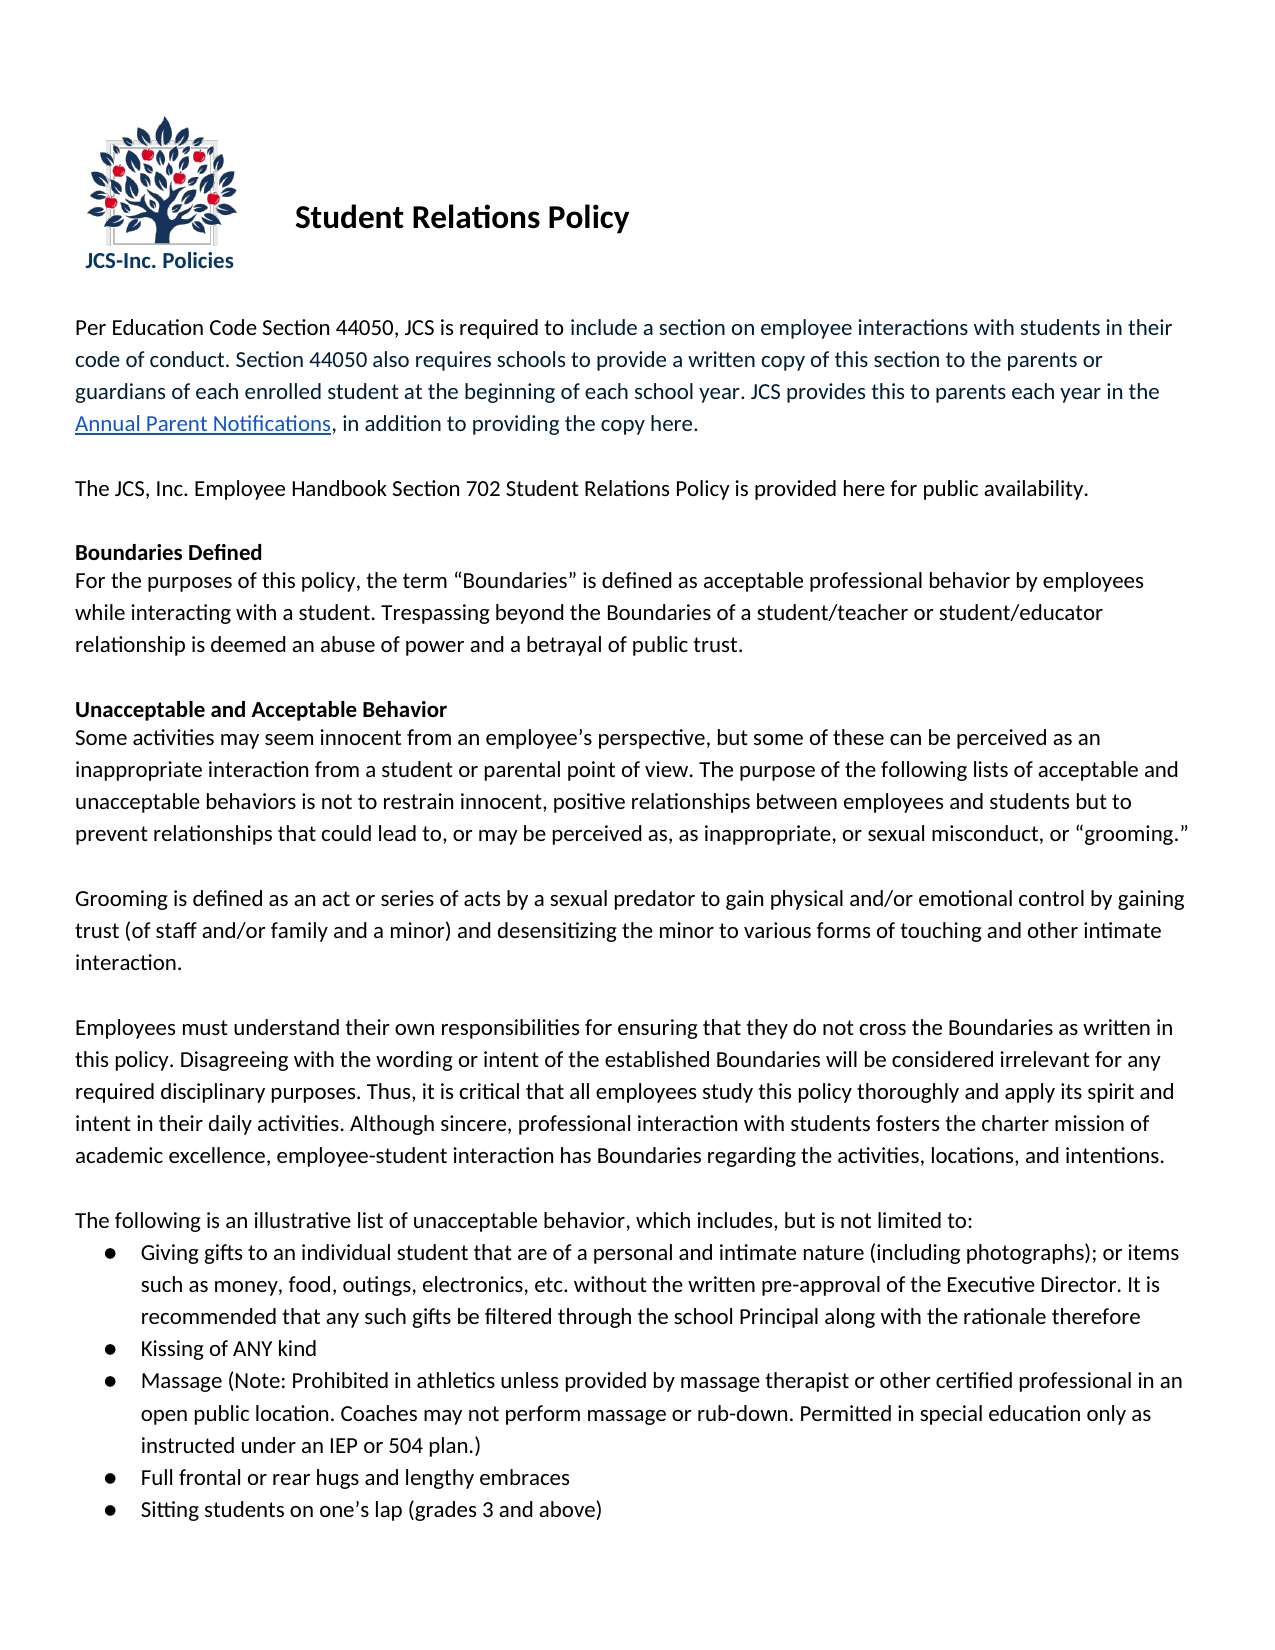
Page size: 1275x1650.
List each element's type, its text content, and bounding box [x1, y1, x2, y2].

text Per Education Code Section 44050, JCS is required to include a section on employee interactions with students in their code of conduct. Section 44050 also requires schools to provide a written copy of this section to the parents or guardians of each enrolled student at the beginning of each school year. JCS provides this to parents each year in the Annual Parent Notifications, in addition to providing the copy here. [75, 313, 1200, 437]
text For the purposes of this policy, the term “Boundaries” is defined as acceptable professional behavior by employees while interacting with a student. Trespassing beyond the Boundaries of a student/teacher or student/educator relationship is deemed an abuse of power and a betrayal of public trust. [75, 566, 1200, 658]
subtitle Boundaries Defined [75, 538, 1200, 566]
text Grooming is defined as an act or series of acts by a sexual predator to gain physical and/or emotional control by gaining trust (of staff and/or family and a minor) and desensitizing the minor to various forms of touching and other intimate interaction. [75, 884, 1200, 976]
text inappropriate interaction from a student or parental point of view. The purpose of the following lists of acceptable and unacceptable behaviors is not to restrain innocent, positive relationships between employees and students but to prevent relationships that could lead to, or may be perceived as, as inappropriate, or sexual misconduct, or “grooming.” [75, 755, 1200, 847]
text Employees must understand their own responsibilities for ensuring that they do not cross the Boundaries as written in this policy. Disagreeing with the wording or intent of the established Boundaries will be considered irrelevant for any required disciplinary purposes. Thus, it is critical that all employees study this policy thoroughly and apply its spirit and intent in their daily activities. Although sincere, professional interaction with students fosters the charter mission of academic excellence, employee-student interaction has Boundaries regarding the activities, locations, and intentions. [75, 1013, 1200, 1169]
list Giving gifts to an individual student that are of a personal and intimate nature (including photographs); or items such as money, food, outings, electronics, etc. without the written pre-approval of the Executive Director. It is recommended that any such gifts be filtered through the school Principal along with the rationale therefore [103, 1238, 1200, 1330]
list Massage (Note: Prohibited in athletics unless provided by massage therapist or other certified professional in an open public location. Coaches may not perform massage or rub-down. Permitted in special education only as instructed under an IEP or 504 plan.) [103, 1367, 1200, 1459]
list Full frontal or rear hugs and lengthy embraces [103, 1463, 1200, 1491]
list Sitting students on one’s lap (grades 3 and above) [103, 1495, 1200, 1523]
text Some activities may seem innocent from an employee’s perspective, but some of these can be perceived as an [75, 723, 1200, 751]
subtitle Unacceptable and Acceptable Behavior [75, 695, 1200, 723]
list Kissing of ANY kind [103, 1334, 1200, 1362]
text The JCS, Inc. Employee Handbook Section 702 Student Relations Policy is provided here for public availability. [75, 474, 1200, 502]
picture [85, 113, 240, 246]
text The following is an illustrative list of unacceptable behavior, which includes, but is not limited to: [75, 1206, 1200, 1234]
